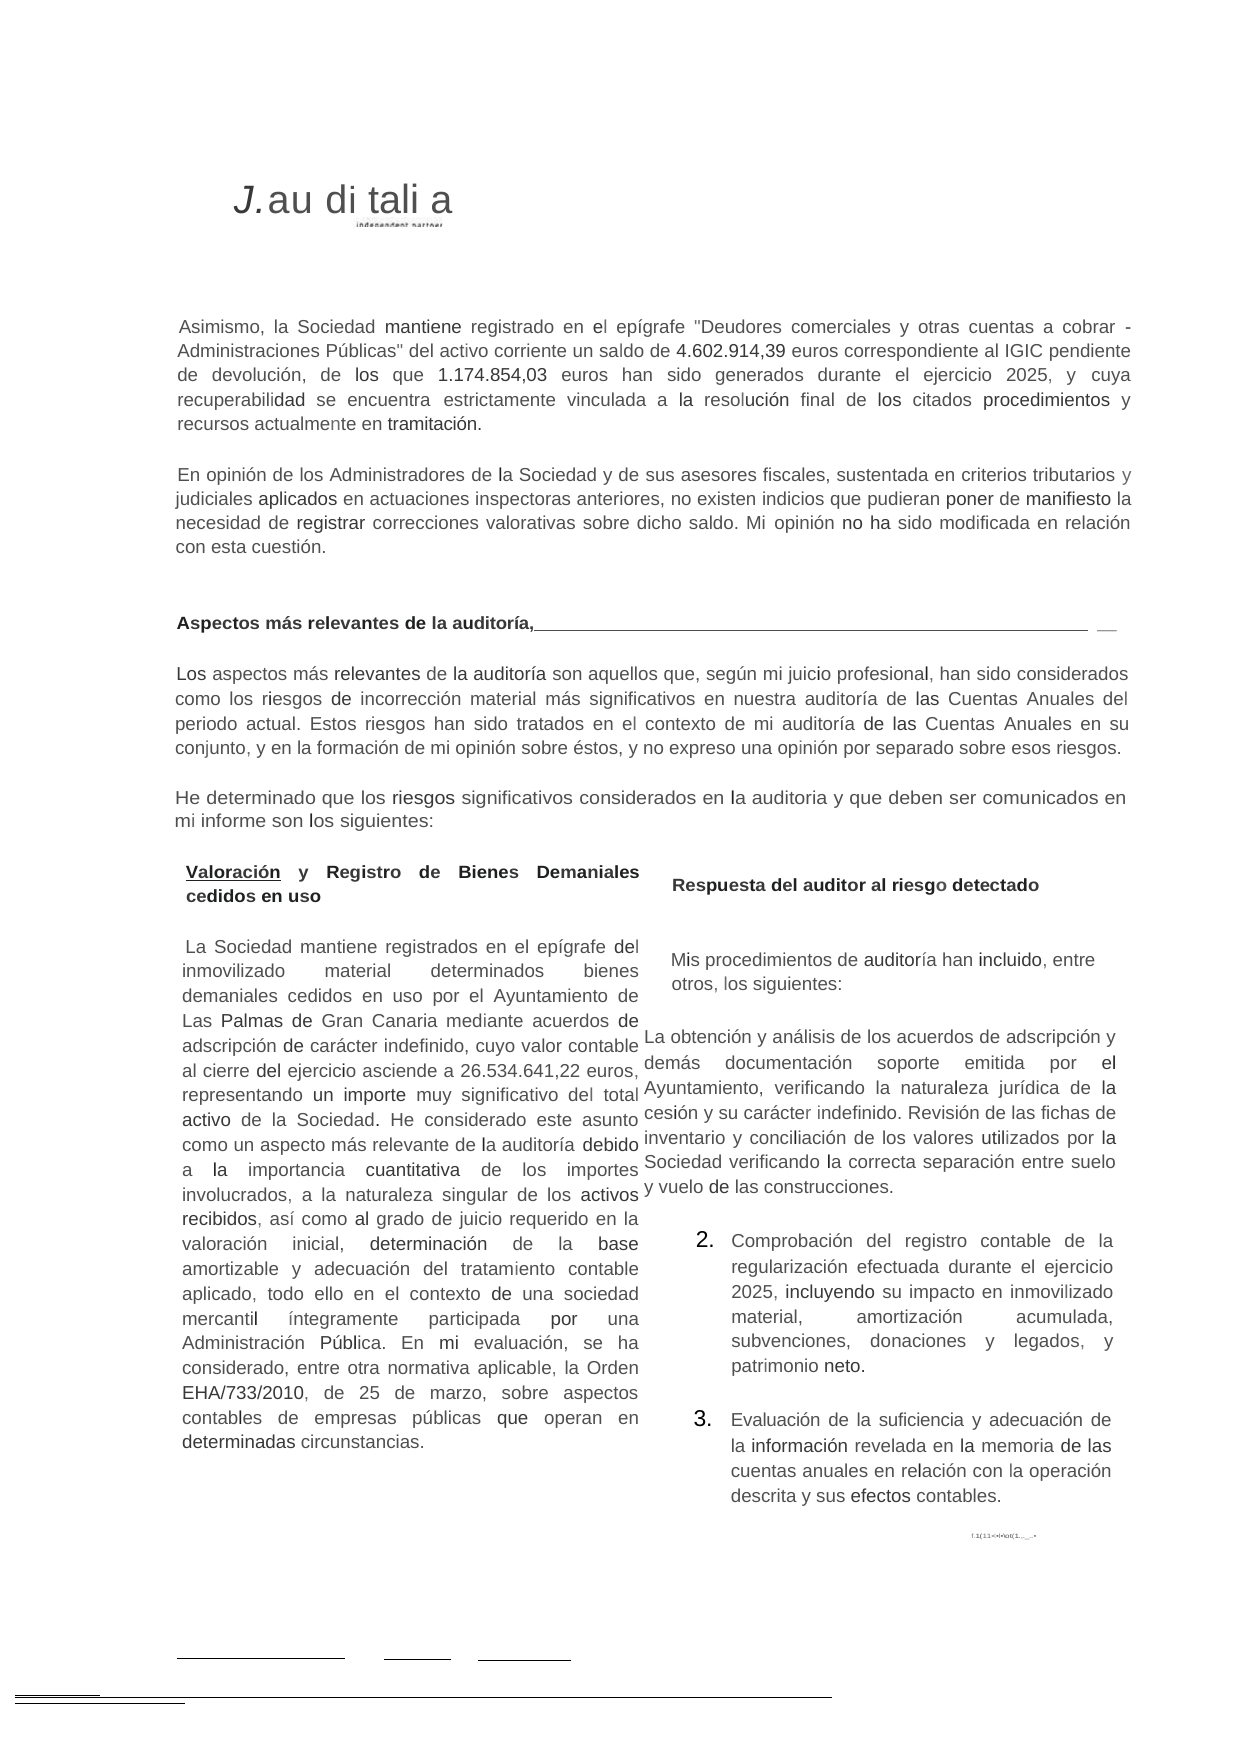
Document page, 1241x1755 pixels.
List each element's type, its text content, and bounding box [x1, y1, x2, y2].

text En opinión de los Administradores de la Sociedad y de sus asesores fiscales, sustentada en criterios tributarios y judiciales aplicados en actuaciones inspectoras anteriores, no existen indicios que pudieran poner de manifiesto la necesidad de registrar correcciones valorativas sobre dicho saldo. Mi opinión no ha sido modificada en relación con esta cuestión. [175, 464, 1132, 557]
text f.1(11<•l•\ot(1.,._..• [971, 1532, 1241, 1539]
text J.au di tali a [233, 175, 1241, 222]
list La obtención y análisis de los acuerdos de adscripción y demás documentación soporte emitida por el Ayuntamiento, verificando la naturaleza jurídica de la cesión y su carácter indefinido. Revisión de las fichas de inventario y conciliación de los valores utilizados por la Sociedad verificando la correcta separación entre suelo y vuelo de las construcciones. [642, 1022, 1116, 1198]
list Comprobación del registro contable de la regularización efectuada durante el ejercicio 2025, incluyendo su impacto en inmovilizado material, amortización acumulada, subvenciones, donaciones y legados, y patrimonio neto. [696, 1226, 1113, 1377]
text Asimismo, la Sociedad mantiene registrado en el epígrafe "Deudores comerciales y otras cuentas a cobrar - Administraciones Públicas" del activo corriente un saldo de 4.602.914,39 euros correspondiente al IGIC pendiente de devolución, de los que 1.174.854,03 euros han sido generados durante el ejercicio 2025, y cuya recuperabilidad se encuentra estrictamente vinculada a la resolución final de los citados procedimientos y recursos actualmente en tramitación. [177, 316, 1131, 434]
text Mis procedimientos de auditoría han incluido, entre otros, los siguientes: [671, 949, 1140, 994]
list Evaluación de la suficiencia y adecuación de la información revelada en la memoria de las cuentas anuales en relación con la operación descrita y sus efectos contables. [693, 1405, 1112, 1506]
text La Sociedad mantiene registrados en el epígrafe del inmovilizado material determinados bienes demaniales cedidos en uso por el Ayuntamiento de Las Palmas de Gran Canaria mediante acuerdos de adscripción de carácter indefinido, cuyo valor contable al cierre del ejercicio asciende a 26.534.641,22 euros, representando un importe muy significativo del total activo de la Sociedad. He considerado este asunto como un aspecto más relevante de la auditoría debido a la importancia cuantitativa de los importes involucrados, a la naturaleza singular de los activos recibidos, así como al grado de juicio requerido en la valoración inicial, determinación de la base amortizable y adecuación del tratamiento contable aplicado, todo ello en el contexto de una sociedad mercantil íntegramente participada por una Administración Pública. En mi evaluación, se ha considerado, entre otra normativa aplicable, la Orden EHA/733/2010, de 25 de marzo, sobre aspectos contables de empresas públicas que operan en determinadas circunstancias. [182, 936, 639, 1453]
text Aspectos más relevantes de la auditoría, _ [176, 612, 1241, 633]
text He determinado que los riesgos significativos considerados en la auditoria y que deben ser comunicados en mi informe son los siguientes: [174, 787, 1128, 831]
text Los aspectos más relevantes de la auditoría son aquellos que, según mi juicio profesional, han sido considerados como los riesgos de incorrección material más significativos en nuestra auditoría de las Cuentas Anuales del periodo actual. Estos riesgos han sido tratados en el contexto de mi auditoría de las Cuentas Anuales en su conjunto, y en la formación de mi opinión sobre éstos, y no expreso una opinión por separado sobre esos riesgos. [175, 663, 1129, 759]
text Respuesta del auditor al riesgo detectado [672, 874, 1241, 895]
text Valoración y Registro de Bienes Demaniales cedidos en uso [186, 862, 640, 906]
